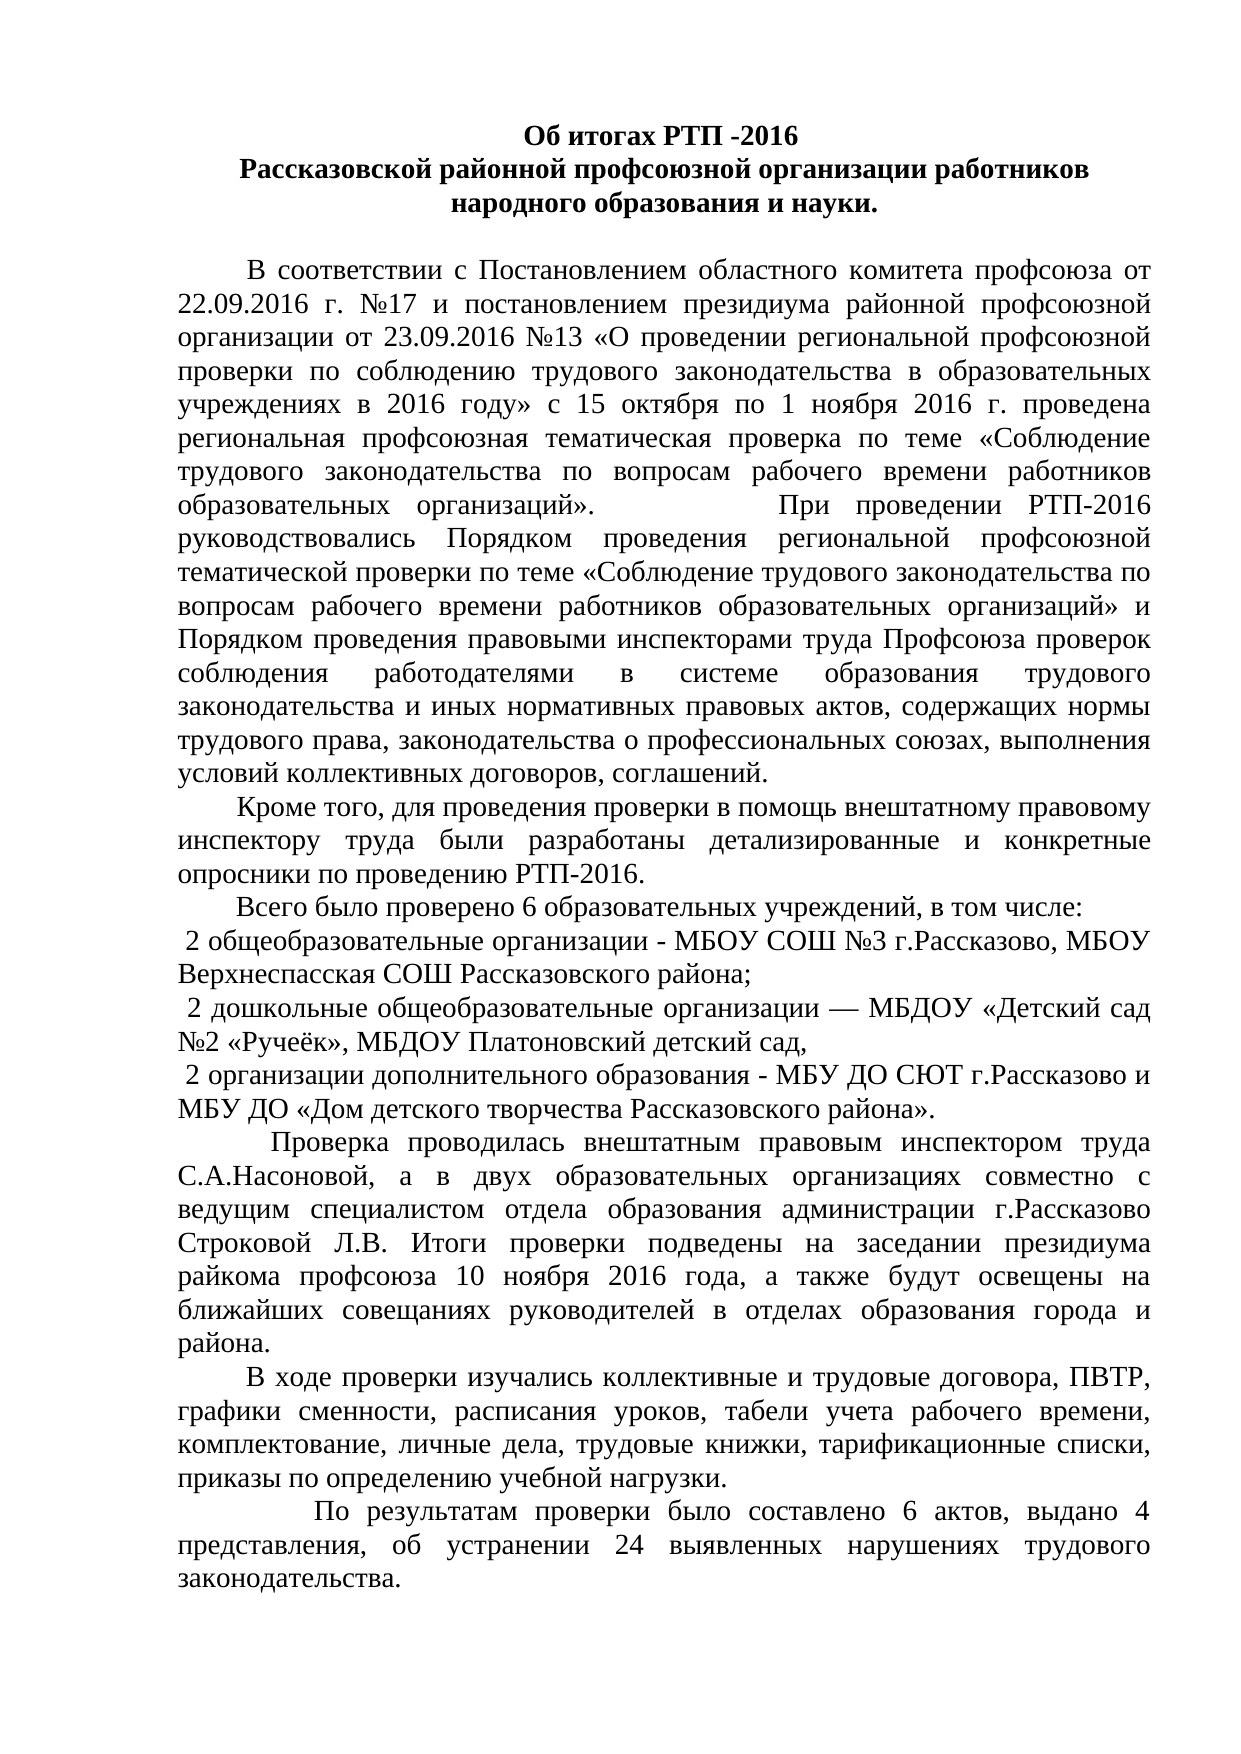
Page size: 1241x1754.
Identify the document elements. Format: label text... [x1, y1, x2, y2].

text 2 общеобразовательные организации - МБОУ СОШ №3 г.Рассказово, МБОУ Верхнеспасская СОШ Рассказовского района; [177, 923, 1152, 990]
text 2 организации дополнительного образования - МБУ ДО СЮТ г.Рассказово и МБУ ДО «Дом детского творчества Рассказовского района». [177, 1057, 1152, 1124]
text Проверка проводилась внештатным правовым инспектором труда С.А.Насоновой, а в двух образовательных организациях совместно с ведущим специалистом отдела образования администрации г.Рассказово Строковой Л.В. Итоги проверки подведены на заседании президиума райкома профсоюза 10 ноября 2016 года, а также будут освещены на ближайших совещаниях руководителей в отделах образования города и района. [177, 1124, 1152, 1359]
text Рассказовской районной профсоюзной организации работников народного образования и науки. [177, 152, 1152, 219]
text В соответствии с Постановлением областного комитета профсоюза от 22.09.2016 г. №17 и постановлением президиума районной профсоюзной организации от 23.09.2016 №13 «О проведении региональной профсоюзной проверки по соблюдению трудового законодательства в образовательных учреждениях в 2016 году» с 15 октября по 1 ноября 2016 г. проведена региональная профсоюзная тематическая проверка по теме «Соблюдение трудового законодательства по вопросам рабочего времени работников образовательных организаций». При проведении РТП-2016 руководствовались Порядком проведения региональной профсоюзной тематической проверки по теме «Соблюдение трудового законодательства по вопросам рабочего времени работников образовательных организаций» и Порядком проведения правовыми инспекторами труда Профсоюза проверок соблюдения работодателями в системе образования трудового законодательства и иных нормативных правовых актов, содержащих нормы трудового права, законодательства о профессиональных союзах, выполнения условий коллективных договоров, соглашений. [177, 252, 1152, 789]
text Кроме того, для проведения проверки в помощь внештатному правовому инспектору труда были разработаны детализированные и конкретные опросники по проведению РТП-2016. [177, 789, 1152, 889]
text Об итогах РТП -2016 [177, 118, 1152, 152]
text Всего было проверено 6 образовательных учреждений, в том числе: [177, 889, 1152, 923]
text В ходе проверки изучались коллективные и трудовые договора, ПВТР, графики сменности, расписания уроков, табели учета рабочего времени, комплектование, личные дела, трудовые книжки, тарификационные списки, приказы по определению учебной нагрузки. [177, 1359, 1152, 1493]
text 2 дошкольные общеобразовательные организации — МБДОУ «Детский сад №2 «Ручеёк», МБДОУ Платоновский детский сад, [177, 990, 1152, 1057]
text По результатам проверки было составлено 6 актов, выдано 4 представления, об устранении 24 выявленных нарушениях трудового законодательства. [177, 1493, 1152, 1594]
